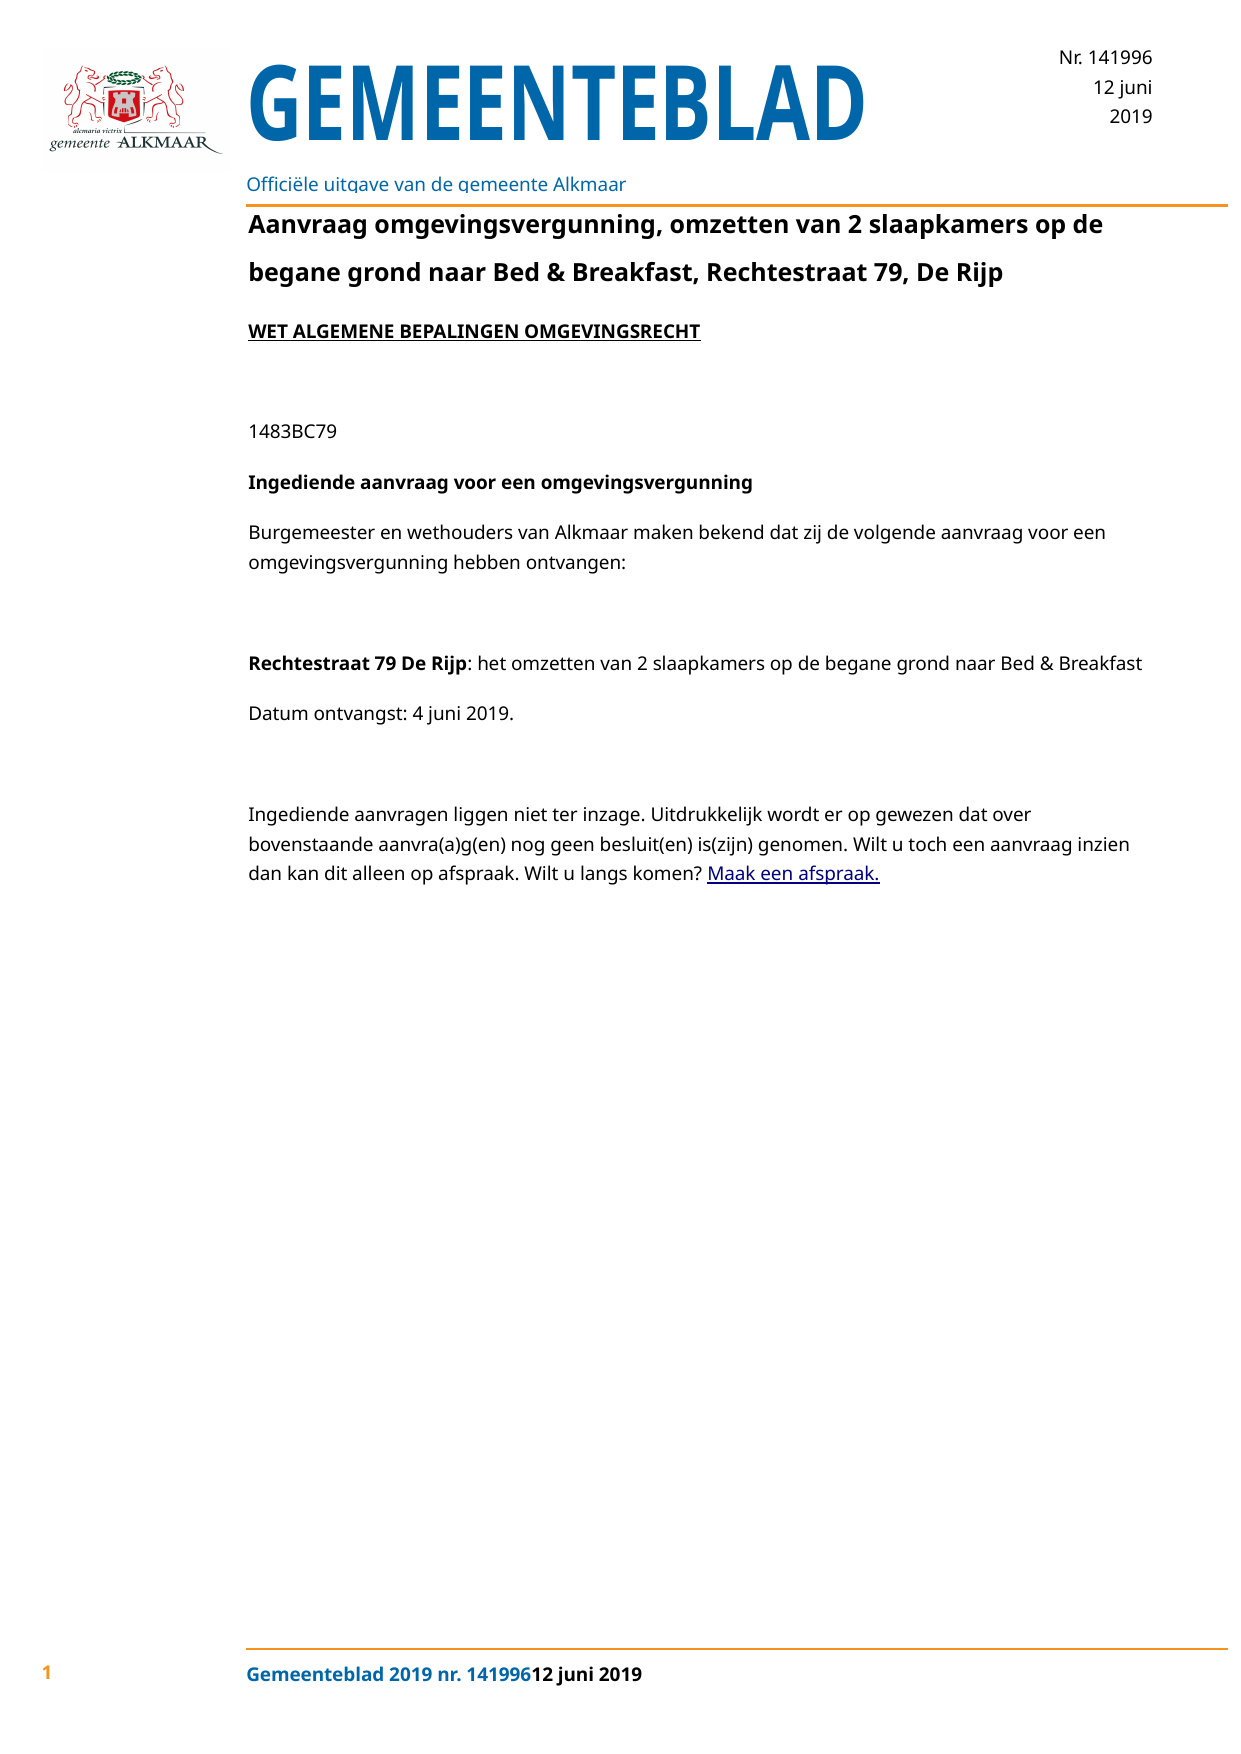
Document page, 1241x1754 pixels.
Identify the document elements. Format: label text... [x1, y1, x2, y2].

text Ingediende aanvraag voor een omgevingsvergunning [248, 469, 1152, 495]
text 1483BC79 [248, 419, 1152, 444]
text WET ALGEMENE BEPALINGEN OMGEVINGSRECHT [248, 318, 1152, 344]
text Datum ontvangst: 4 juni 2019. [248, 700, 1152, 726]
text Ingediende aanvragen liggen niet ter inzage. Uitdrukkelijk wordt er op gewezen dat over bovenstaande aanvra(a)g(en) nog geen besluit(en) is(zijn) genomen. Wilt u toch een aanvraag inzien dan kan dit alleen op afspraak. Wilt u langs komen? Maak een afspraak. [248, 801, 1152, 886]
text Rechtestraat 79 De Rijp: het omzetten van 2 slaapkamers op de begane grond naar Bed & Breakfast [248, 650, 1152, 676]
text Burgemeester en wethouders van Alkmaar maken bekend dat zij de volgende aanvraag voor een omgevingsvergunning hebben ontvangen: [248, 519, 1152, 575]
text Aanvraag omgevingsvergunning, omzetten van 2 slaapkamers op de begane grond naar Bed & Breakfast, Rechtestraat 79, De Rijp [248, 207, 1152, 288]
picture [41, 47, 231, 172]
